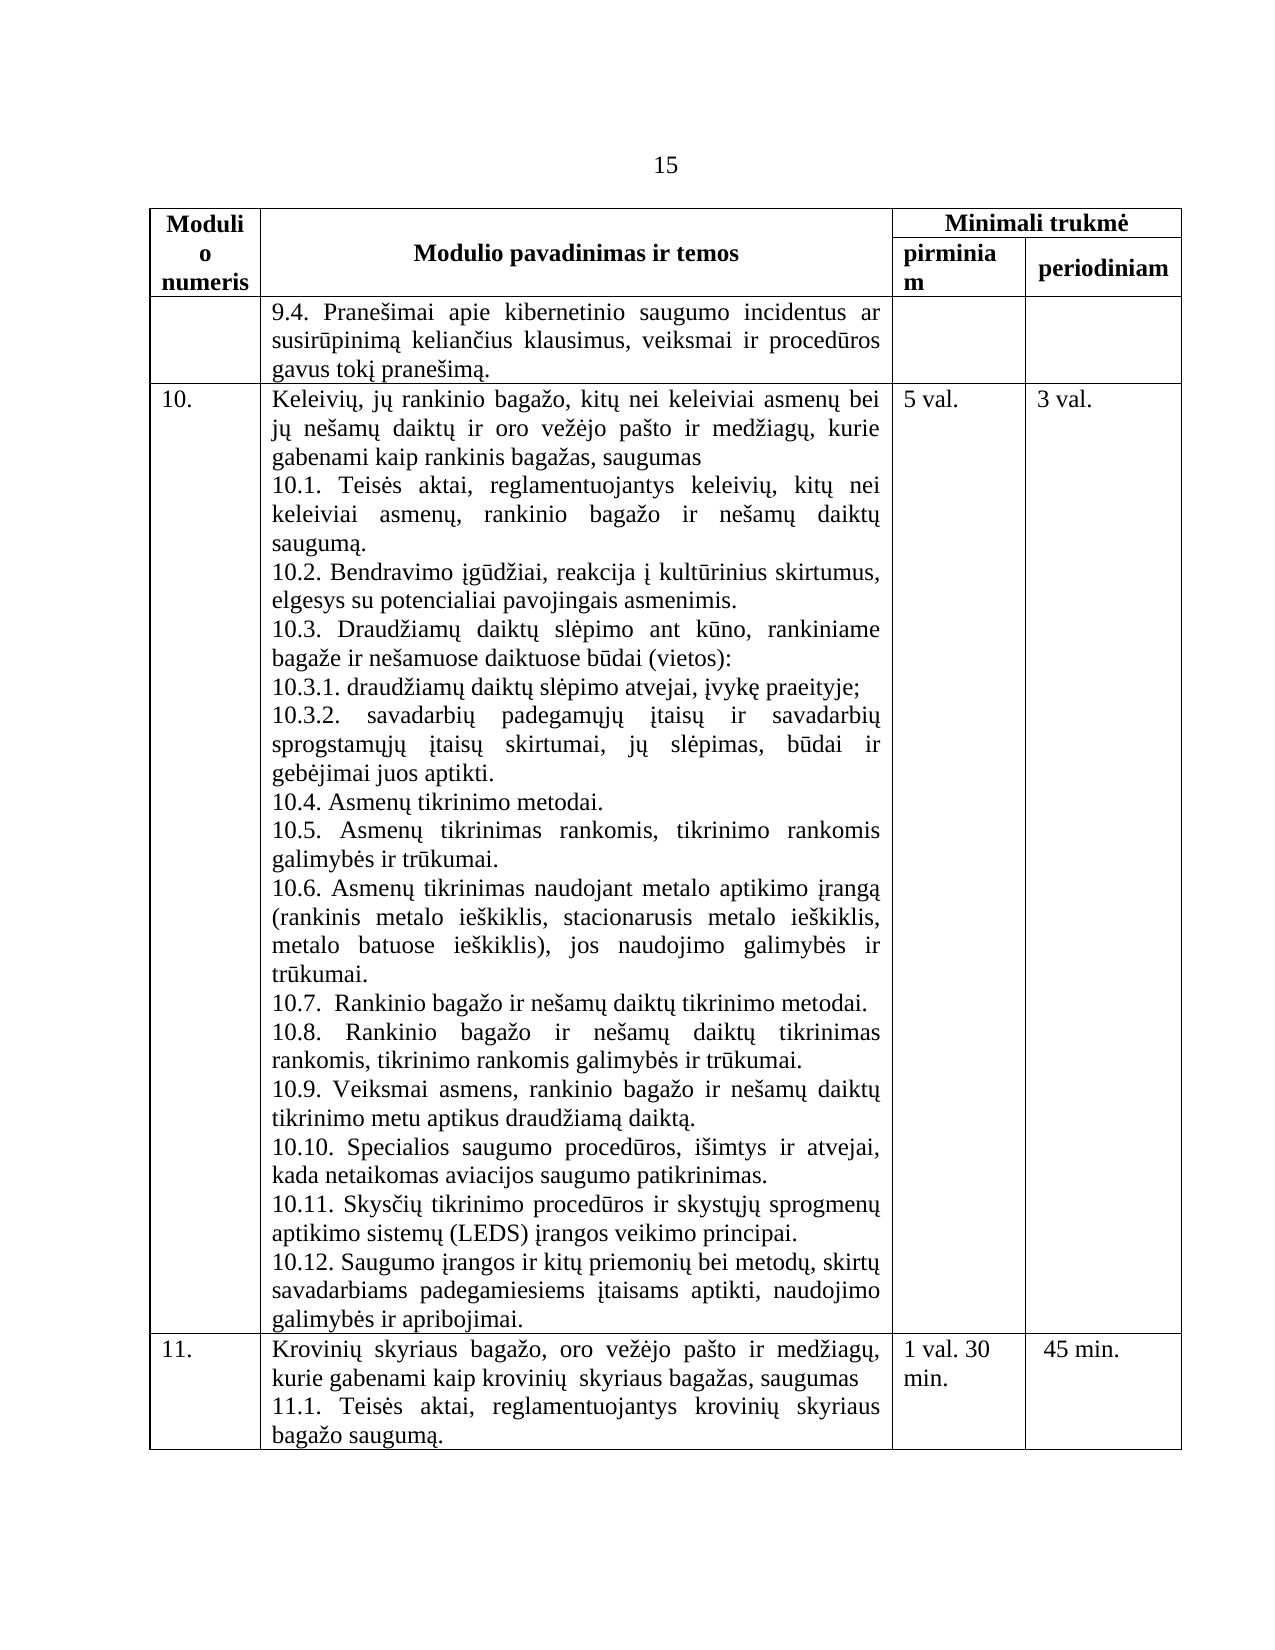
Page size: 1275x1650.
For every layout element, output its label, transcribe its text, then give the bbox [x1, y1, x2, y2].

table_header Minimali trukmė [893, 209, 1181, 237]
table_cell 9.4. Pranešimai apie kibernetinio saugumo incidentus ar susirūpinimą keliančius klausimus, veiksmai ir procedūros gavus tokį pranešimą. [261, 297, 892, 383]
table_cell 1 val. 30 min. [893, 1334, 1025, 1449]
table_cell 10. [151, 384, 260, 1333]
table_cell [1026, 297, 1181, 383]
table_cell 3 val. [1026, 384, 1181, 1333]
table_header Modulio pavadinimas ir temos [261, 209, 892, 296]
table_cell [893, 297, 1025, 383]
table_cell 5 val. [893, 384, 1025, 1333]
table_cell pirminiam [893, 238, 1025, 296]
table_cell [151, 297, 260, 383]
table_cell 11. [151, 1334, 260, 1449]
table_cell Keleivių, jų rankinio bagažo, kitų nei keleiviai asmenų bei jų nešamų daiktų ir oro vežėjo pašto ir medžiagų, kurie gabenami kaip rankinis bagažas, saugumas 10.1. Teisės aktai, reglamentuojantys keleivių, kitų nei keleiviai asmenų, rankinio bagažo ir nešamų daiktų saugumą. 10.2. Bendravimo įgūdžiai, reakcija į kultūrinius skirtumus, elgesys su potencialiai pavojingais asmenimis. 10.3. Draudžiamų daiktų slėpimo ant kūno, rankiniame bagaže ir nešamuose daiktuose būdai (vietos): 10.3.1. draudžiamų daiktų slėpimo atvejai, įvykę praeityje; 10.3.2. savadarbių padegamųjų įtaisų ir savadarbių sprogstamųjų įtaisų skirtumai, jų slėpimas, būdai ir gebėjimai juos aptikti. 10.4. Asmenų tikrinimo metodai. 10.5. Asmenų tikrinimas rankomis, tikrinimo rankomis galimybės ir trūkumai. 10.6. Asmenų tikrinimas naudojant metalo aptikimo įrangą (rankinis metalo ieškiklis, stacionarusis metalo ieškiklis, metalo batuose ieškiklis), jos naudojimo galimybės ir trūkumai. 10.7. Rankinio bagažo ir nešamų daiktų tikrinimo metodai. 10.8. Rankinio bagažo ir nešamų daiktų tikrinimas rankomis, tikrinimo rankomis galimybės ir trūkumai. 10.9. Veiksmai asmens, rankinio bagažo ir nešamų daiktų tikrinimo metu aptikus draudžiamą daiktą. 10.10. Specialios saugumo procedūros, išimtys ir atvejai, kada netaikomas aviacijos saugumo patikrinimas. 10.11. Skysčių tikrinimo procedūros ir skystųjų sprogmenų aptikimo sistemų (LEDS) įrangos veikimo principai. 10.12. Saugumo įrangos ir kitų priemonių bei metodų, skirtų savadarbiams padegamiesiems įtaisams aptikti, naudojimo galimybės ir apribojimai. [261, 384, 892, 1333]
table_cell 45 min. [1026, 1334, 1181, 1449]
table_cell periodiniam [1026, 238, 1181, 296]
table_header Modulio numeris [151, 209, 260, 296]
table_cell Krovinių skyriaus bagažo, oro vežėjo pašto ir medžiagų, kurie gabenami kaip krovinių skyriaus bagažas, saugumas 11.1. Teisės aktai, reglamentuojantys krovinių skyriaus bagažo saugumą. [261, 1334, 892, 1449]
